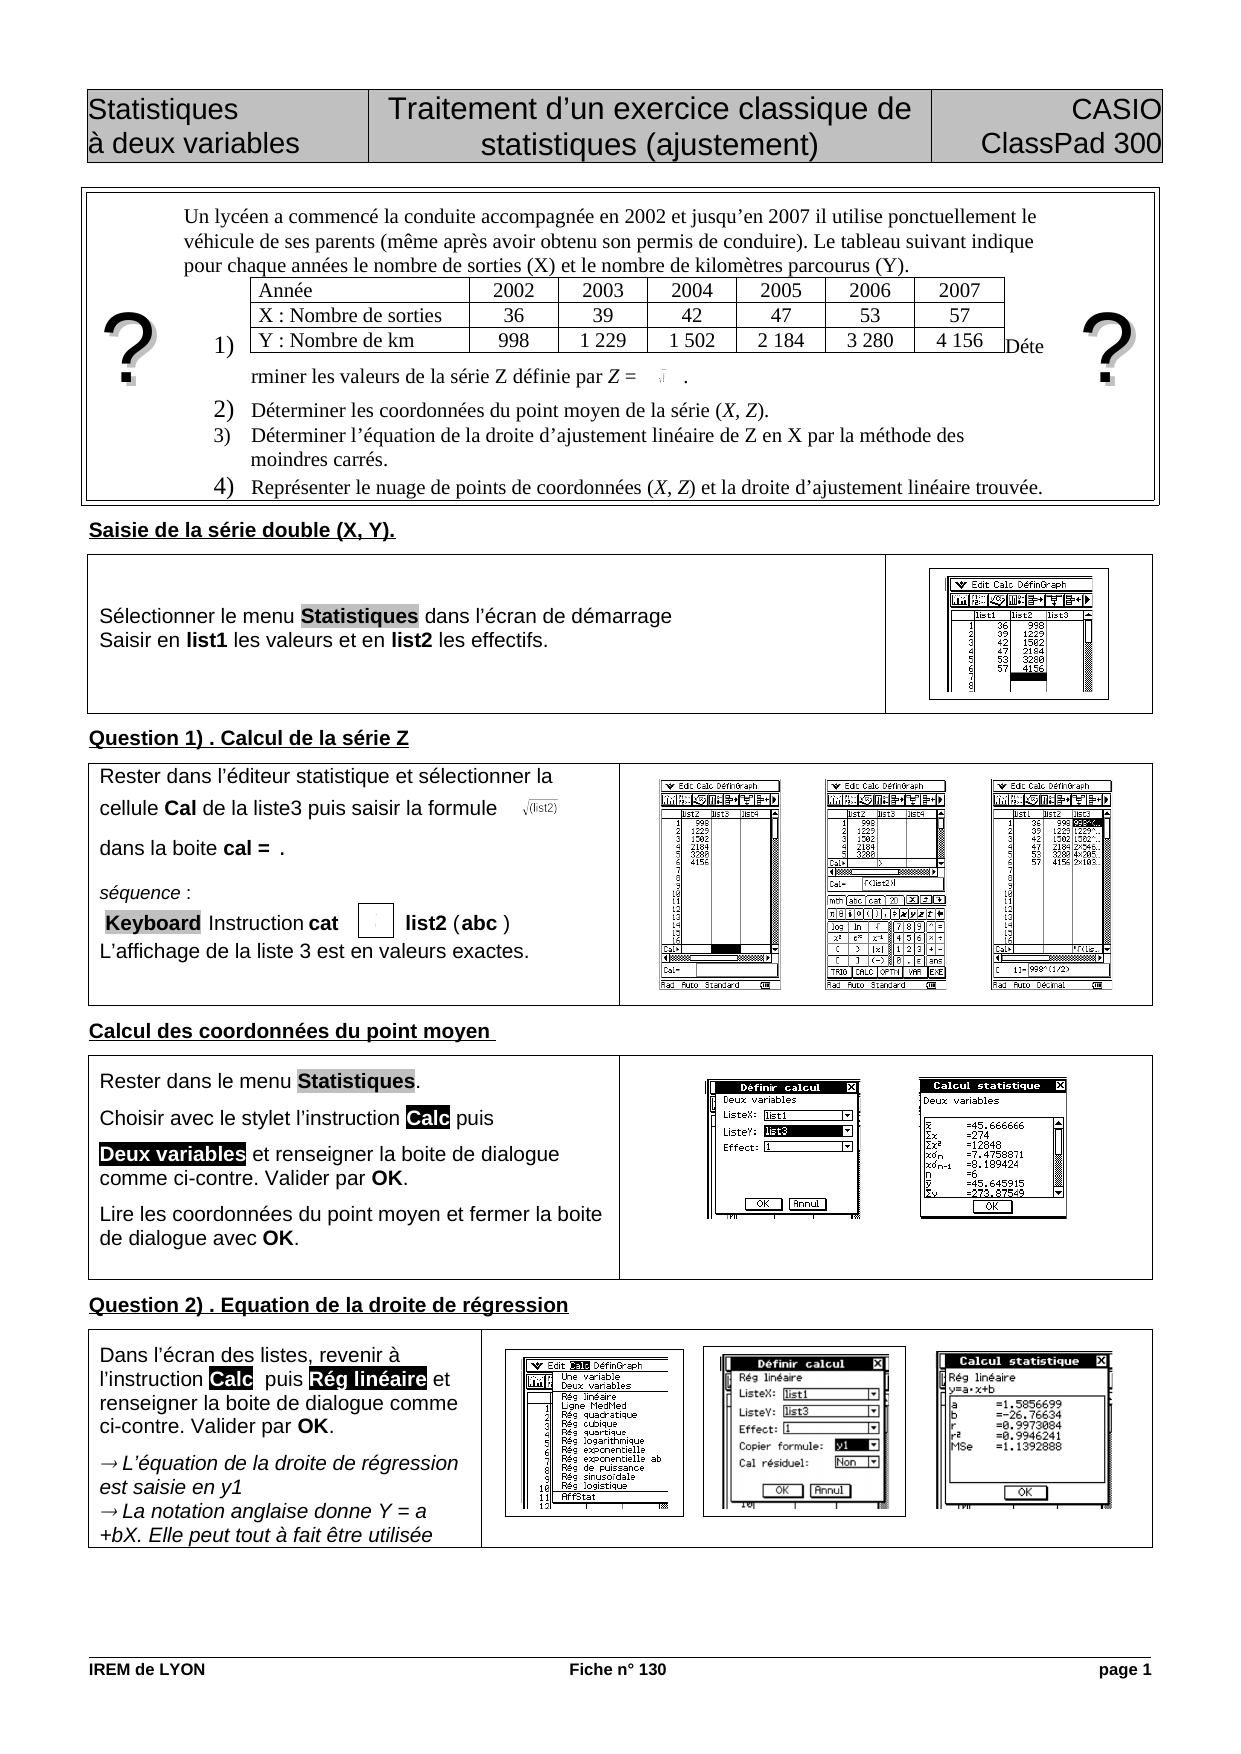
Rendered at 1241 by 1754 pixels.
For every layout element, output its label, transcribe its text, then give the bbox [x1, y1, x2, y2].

picture [918, 1077, 1067, 1219]
table_cell 42 [648, 303, 736, 327]
table_header 2006 [826, 278, 914, 302]
picture [659, 779, 781, 990]
table_header 2005 [737, 278, 825, 302]
table_header Un lycéen a commencé la conduite accompagnée en 2002 et jusqu’en 2007 il utilise ponctuellement le véhicule de ses parents (même après avoir obtenu son permis de conduire). Le tableau suivant indique pour chaque années le nombre de sorties (X) et le nombre de kilomètres parcourus (Y). Déterminer les valeurs de la série Z définie par Z = . Déterminer les coordonnées du point moyen de la série (X, Z). Déterminer l’équation de la droite d’ajustement linéaire de Z en X par la méthode des moindres carrés. Représenter le nuage de points de coordonnées (X, Z) et la droite d’ajustement linéaire trouvée. [173, 193, 1058, 499]
table_cell X : Nombre de sorties [251, 303, 469, 327]
table_cell 998 [470, 328, 558, 352]
table_cell 53 [826, 303, 914, 327]
table_header Rester dans l’éditeur statistique et sélectionner la cellule Cal de la liste3 puis saisir la formule dans la boite cal = . séquence : Keyboard Instruction cat list2 ( abc ) L’affichage de la liste 3 est en valeurs exactes. [89, 764, 619, 1005]
subtitle Question 2) . Equation de la droite de régression [89, 1292, 1151, 1316]
table_cell 47 [737, 303, 825, 327]
table_cell 3 280 [826, 328, 914, 352]
table_cell Y : Nombre de km [251, 328, 469, 352]
text Question 1) . Calcul de la série Z [89, 726, 1151, 750]
table_header ? [84, 188, 172, 499]
table_cell 39 [559, 303, 647, 327]
table_header Statistiques à deux variables [88, 90, 368, 162]
table_header 2002 [470, 278, 558, 302]
table_cell 1 502 [648, 328, 736, 352]
subtitle Calcul des coordonnées du point moyen [89, 1019, 1151, 1043]
table_header Sélectionner le menu Statistiques dans l’écran de démarrage Saisir en list1 les valeurs et en list2 les effectifs. [88, 555, 885, 713]
table_header Dans l’écran des listes, revenir à l’instruction Calc puis Rég linéaire et renseigner la boite de dialogue comme ci-contre. Valider par OK.  L’équation de la droite de régression est saisie en y1  La notation anglaise donne Y = a +bX. Elle peut tout à fait être utilisée [89, 1330, 481, 1547]
table_cell 2 184 [737, 328, 825, 352]
table_header Rester dans le menu Statistiques. Choisir avec le stylet l’instruction Calc puis Deux variables et renseigner la boite de dialogue comme ci-contre. Valider par OK. Lire les coordonnées du point moyen et fermer la boite de dialogue avec OK. [89, 1056, 619, 1279]
table_header CASIO ClassPad 300 [932, 90, 1162, 162]
table_header [620, 764, 1152, 1005]
table_header [620, 1056, 1152, 1279]
table_header ? [1058, 188, 1156, 499]
table_header 2004 [648, 278, 736, 302]
picture [991, 779, 1113, 990]
table_header [482, 1330, 1152, 1547]
picture [935, 1351, 1113, 1509]
table_header Traitement d’un exercice classique de statistiques (ajustement) [369, 90, 931, 162]
table_cell 4 156 [915, 328, 1004, 352]
picture [705, 1079, 861, 1219]
table_header 2007 [915, 278, 1004, 302]
table_header 2003 [559, 278, 647, 302]
table_cell 1 229 [559, 328, 647, 352]
table_cell 57 [915, 303, 1004, 327]
picture [825, 779, 947, 990]
table_header Année [251, 278, 469, 302]
table_cell 36 [470, 303, 558, 327]
table_header [886, 555, 1152, 713]
picture [945, 576, 1093, 692]
text Saisie de la série double (X, Y). [89, 517, 1151, 541]
picture [521, 1357, 668, 1509]
